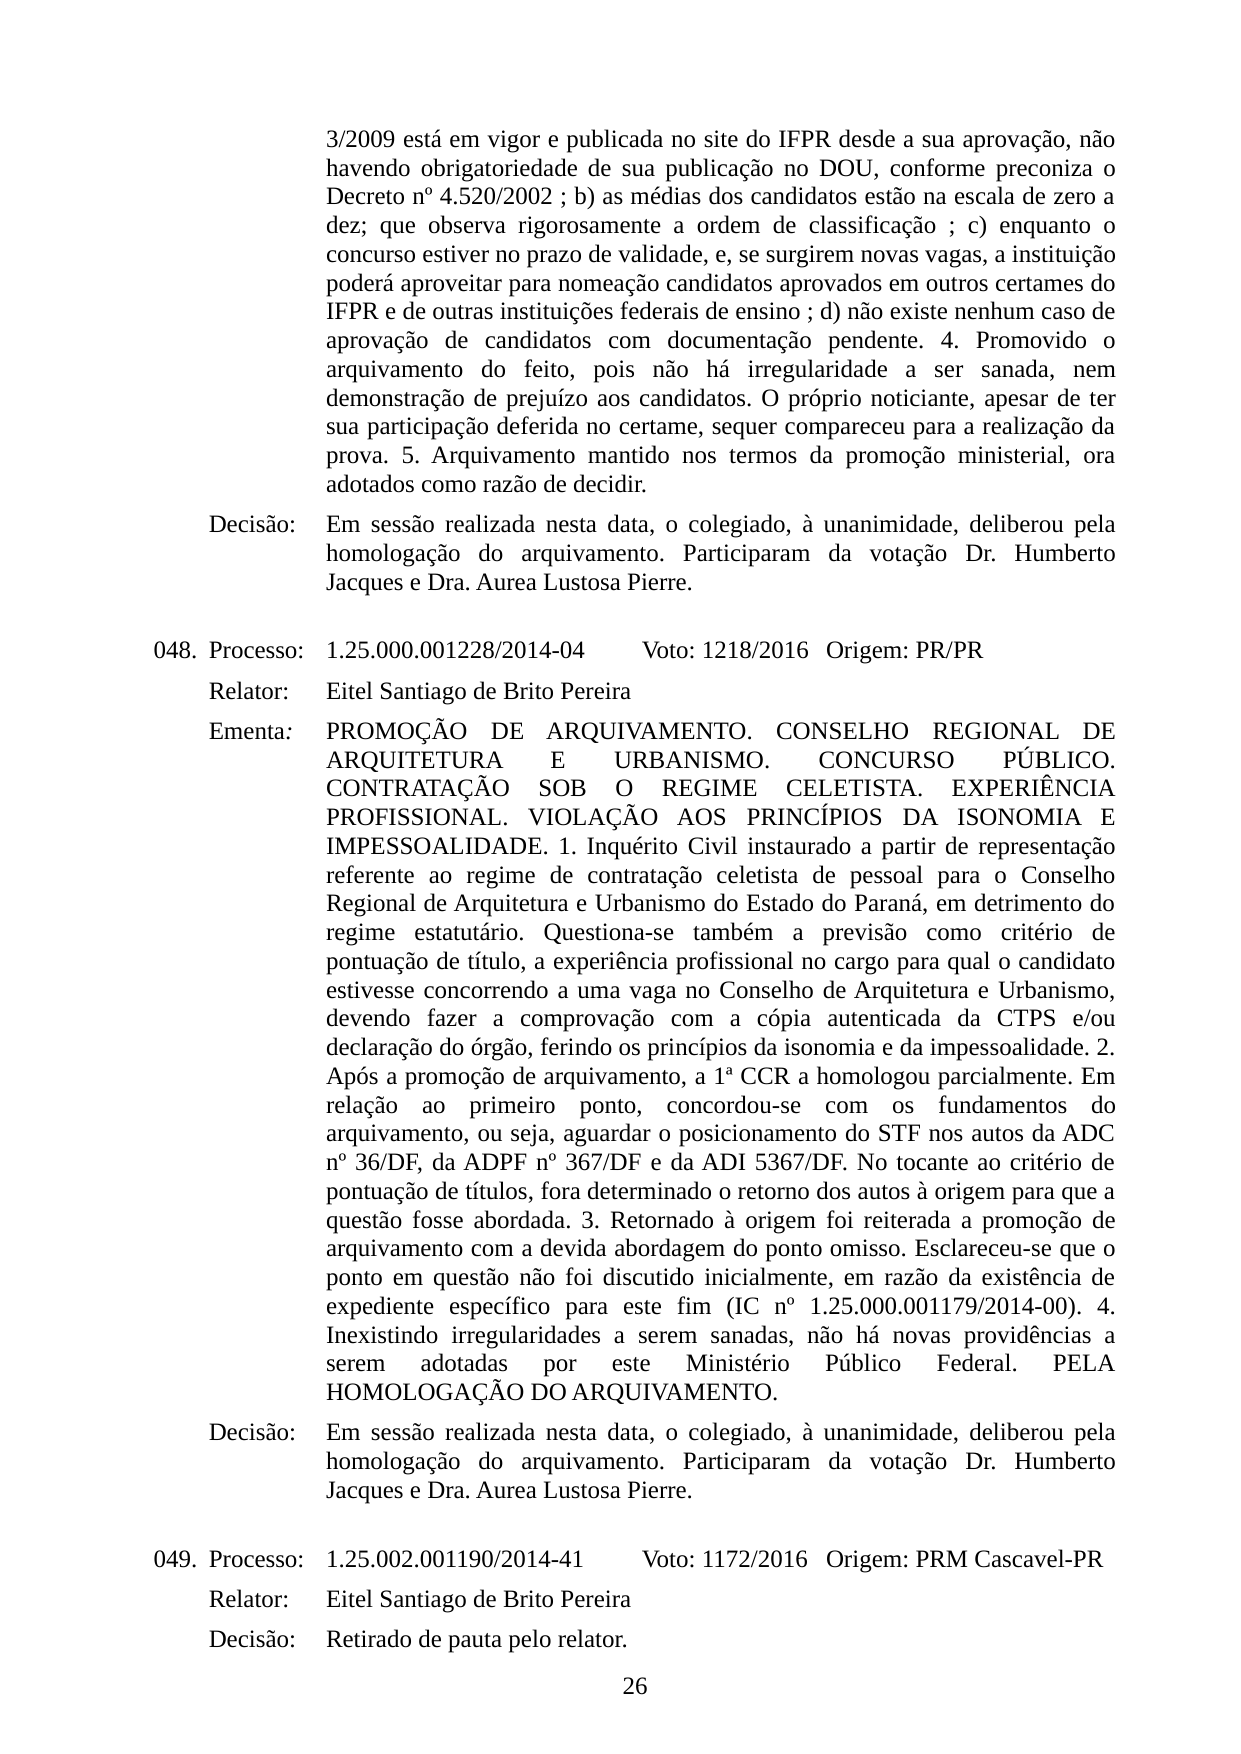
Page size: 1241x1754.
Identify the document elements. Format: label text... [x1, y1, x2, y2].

table_header 048. [148, 630, 203, 670]
table_cell Eitel Santiago de Brito Pereira [320, 670, 1122, 710]
table_cell Decisão: [203, 1619, 320, 1659]
table_cell [148, 1412, 203, 1509]
table_header Voto: 1172/2016 [636, 1538, 820, 1578]
table_cell [148, 670, 203, 710]
table_cell Relator: [203, 670, 320, 710]
table_cell Ementa: [203, 710, 320, 1412]
table_header 1.25.000.001228/2014-04 [320, 630, 636, 670]
table_cell PROMOÇÃO DE ARQUIVAMENTO. CONSELHO REGIONAL DE ARQUITETURA E URBANISMO. CONCURSO PÚBLICO. CONTRATAÇÃO SOB O REGIME CELETISTA. EXPERIÊNCIA PROFISSIONAL. VIOLAÇÃO AOS PRINCÍPIOS DA ISONOMIA E IMPESSOALIDADE. 1. Inquérito Civil instaurado a partir de representação referente ao regime de contratação celetista de pessoal para o Conselho Regional de Arquitetura e Urbanismo do Estado do Paraná, em detrimento do regime estatutário. Questiona-se também a previsão como critério de pontuação de título, a experiência profissional no cargo para qual o candidato estivesse concorrendo a uma vaga no Conselho de Arquitetura e Urbanismo, devendo fazer a comprovação com a cópia autenticada da CTPS e/ou declaração do órgão, ferindo os princípios da isonomia e da impessoalidade. 2. Após a promoção de arquivamento, a 1ª CCR a homologou parcialmente. Em relação ao primeiro ponto, concordou-se com os fundamentos do arquivamento, ou seja, aguardar o posicionamento do STF nos autos da ADC nº 36/DF, da ADPF nº 367/DF e da ADI 5367/DF. No tocante ao critério de pontuação de títulos, fora determinado o retorno dos autos à origem para que a questão fosse abordada. 3. Retornado à origem foi reiterada a promoção de arquivamento com a devida abordagem do ponto omisso. Esclareceu-se que o ponto em questão não foi discutido inicialmente, em razão da existência de expediente específico para este fim (IC nº 1.25.000.001179/2014-00). 4. Inexistindo irregularidades a serem sanadas, não há novas providências a serem adotadas por este Ministério Público Federal. PELA HOMOLOGAÇÃO DO ARQUIVAMENTO. [320, 710, 1122, 1412]
table_cell Eitel Santiago de Brito Pereira [320, 1578, 1122, 1618]
table_cell [148, 1578, 203, 1618]
table_header Origem: PRM Cascavel-PR [820, 1538, 1122, 1578]
table_cell Relator: [203, 1578, 320, 1618]
table_header Voto: 1218/2016 [636, 630, 820, 670]
table_cell Em sessão realizada nesta data, o colegiado, à unanimidade, deliberou pela homologação do arquivamento. Participaram da votação Dr. Humberto Jacques e Dra. Aurea Lustosa Pierre. [320, 503, 1122, 601]
table_cell Decisão: [203, 503, 320, 601]
table_cell Em sessão realizada nesta data, o colegiado, à unanimidade, deliberou pela homologação do arquivamento. Participaram da votação Dr. Humberto Jacques e Dra. Aurea Lustosa Pierre. [320, 1412, 1122, 1509]
table_cell [148, 1619, 203, 1659]
table_cell [203, 118, 320, 503]
table_header Processo: [203, 1538, 320, 1578]
table_cell 3/2009 está em vigor e publicada no site do IFPR desde a sua aprovação, não havendo obrigatoriedade de sua publicação no DOU, conforme preconiza o Decreto nº 4.520/2002 ; b) as médias dos candidatos estão na escala de zero a dez; que observa rigorosamente a ordem de classificação ; c) enquanto o concurso estiver no prazo de validade, e, se surgirem novas vagas, a instituição poderá aproveitar para nomeação candidatos aprovados em outros certames do IFPR e de outras instituições federais de ensino ; d) não existe nenhum caso de aprovação de candidatos com documentação pendente. 4. Promovido o arquivamento do feito, pois não há irregularidade a ser sanada, nem demonstração de prejuízo aos candidatos. O próprio noticiante, apesar de ter sua participação deferida no certame, sequer compareceu para a realização da prova. 5. Arquivamento mantido nos termos da promoção ministerial, ora adotados como razão de decidir. [320, 118, 1122, 503]
table_header Processo: [203, 630, 320, 670]
table_cell [148, 118, 203, 503]
table_header 049. [148, 1538, 203, 1578]
table_cell Decisão: [203, 1412, 320, 1509]
table_cell [148, 503, 203, 601]
table_header 1.25.002.001190/2014-41 [320, 1538, 636, 1578]
table_cell [148, 710, 203, 1412]
table_header Origem: PR/PR [820, 630, 1122, 670]
table_cell Retirado de pauta pelo relator. [320, 1619, 1122, 1659]
